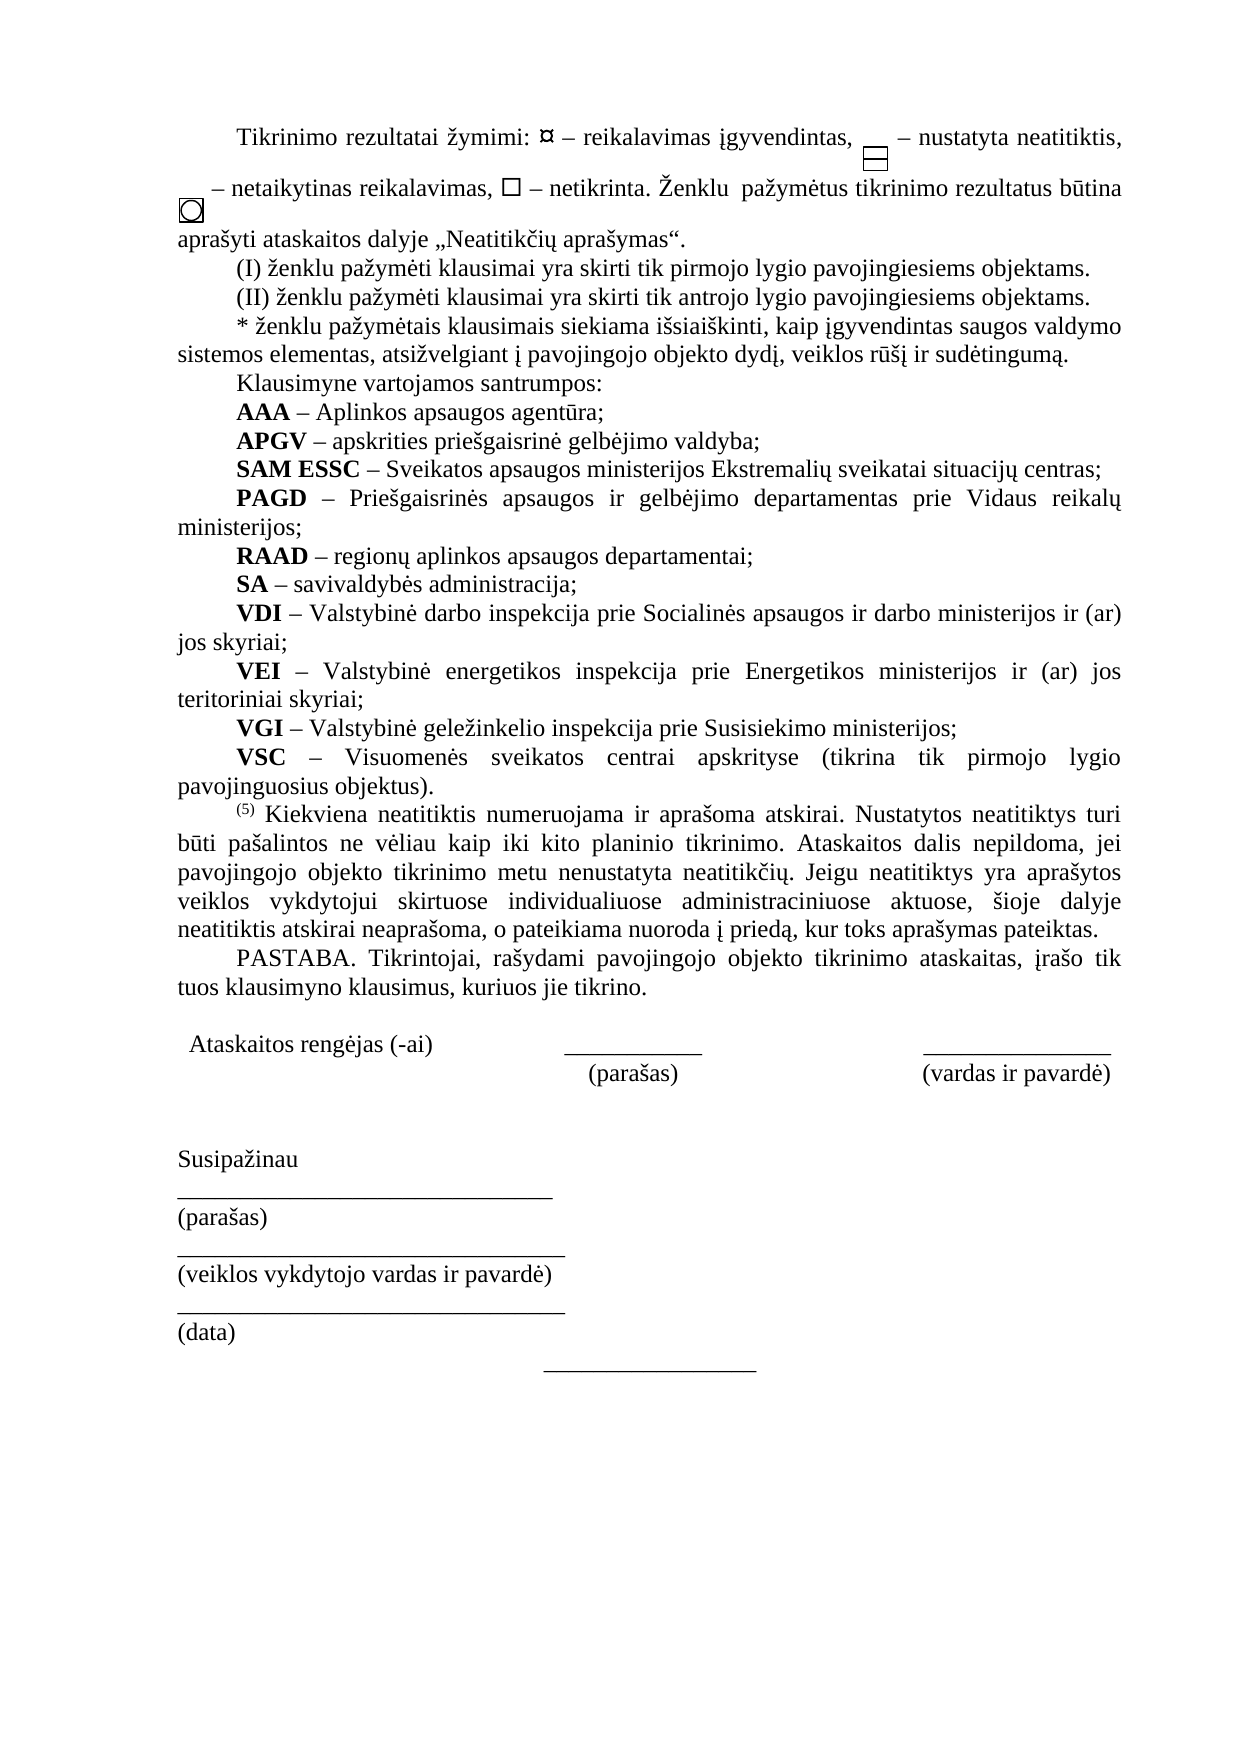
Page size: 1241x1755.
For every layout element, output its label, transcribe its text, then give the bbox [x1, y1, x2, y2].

text VSC – Visuomenės sveikatos centrai apskrityse (tikrina tik pirmojo lygio pavojinguosius objektus). [177, 742, 1122, 799]
text (parašas) [177, 1202, 1122, 1231]
text PASTABA. Tikrintojai, rašydami pavojingojo objekto tikrinimo ataskaitas, įrašo tik tuos klausimyno klausimus, kuriuos jie tikrino. [177, 943, 1122, 1001]
text APGV – apskrities priešgaisrinė gelbėjimo valdyba; [177, 426, 1122, 454]
text (5) Kiekviena neatitiktis numeruojama ir aprašoma atskirai. Nustatytos neatitiktys turi būti pašalintos ne vėliau kaip iki kito planinio tikrinimo. Ataskaitos dalis nepildoma, jei pavojingojo objekto tikrinimo metu nenustatyta neatitikčių. Jeigu neatitiktys yra aprašytos veiklos vykdytojui skirtuose individualiuose administraciniuose aktuose, šioje dalyje neatitiktis atskirai neaprašoma, o pateikiama nuoroda į priedą, kur toks aprašymas pateiktas. [177, 799, 1122, 943]
text (veiklos vykdytojo vardas ir pavardė) [177, 1259, 1122, 1288]
text ______________________________ [177, 1173, 1122, 1202]
text Susipažinau [177, 1144, 1122, 1173]
text SA – savivaldybės administracija; [177, 569, 1122, 598]
text (I) ženklu pažymėti klausimai yra skirti tik pirmojo lygio pavojingiesiems objektams. [177, 253, 1122, 282]
text VGI – Valstybinė geležinkelio inspekcija prie Susisiekimo ministerijos; [177, 713, 1122, 742]
table_header Ataskaitos rengėjas (-ai) [177, 1030, 490, 1087]
text PAGD – Priešgaisrinės apsaugos ir gelbėjimo departamentas prie Vidaus reikalų ministerijos; [177, 483, 1122, 541]
text * ženklu pažymėtais klausimais siekiama išsiaiškinti, kaip įgyvendintas saugos valdymo sistemos elementas, atsižvelgiant į pavojingojo objekto dydį, veiklos rūšį ir sudėtingumą. [177, 311, 1122, 368]
text RAAD – regionų aplinkos apsaugos departamentai; [177, 541, 1122, 569]
text VDI – Valstybinė darbo inspekcija prie Socialinės apsaugos ir darbo ministerijos ir (ar) jos skyriai; [177, 598, 1122, 656]
text _________________ [177, 1346, 1122, 1374]
text _______________________________ [177, 1288, 1122, 1317]
text AAA – Aplinkos apsaugos agentūra; [177, 397, 1122, 426]
table_header _______________ (vardas ir pavardė) [776, 1030, 1122, 1087]
text Klausimyne vartojamos santrumpos: [177, 368, 1122, 397]
text VEI – Valstybinė energetikos inspekcija prie Energetikos ministerijos ir (ar) jos teritoriniai skyriai; [177, 656, 1122, 713]
text Tikrinimo rezultatai žymimi: [X] – reikalavimas įgyvendintas, [–] – nustatyta neatitiktis, [O] – netaikytinas reikalavimas, [] – netikrinta. Ženklu [–] pažymėtus tikrinimo rezultatus būtina aprašyti ataskaitos dalyje „Neatitikčių aprašymas“. [177, 118, 1122, 253]
text (II) ženklu pažymėti klausimai yra skirti tik antrojo lygio pavojingiesiems objektams. [177, 282, 1122, 311]
text (data) [177, 1317, 1122, 1346]
table_header ___________ (parašas) [490, 1030, 776, 1087]
text _______________________________ [177, 1231, 1122, 1259]
text SAM ESSC – Sveikatos apsaugos ministerijos Ekstremalių sveikatai situacijų centras; [177, 454, 1122, 483]
